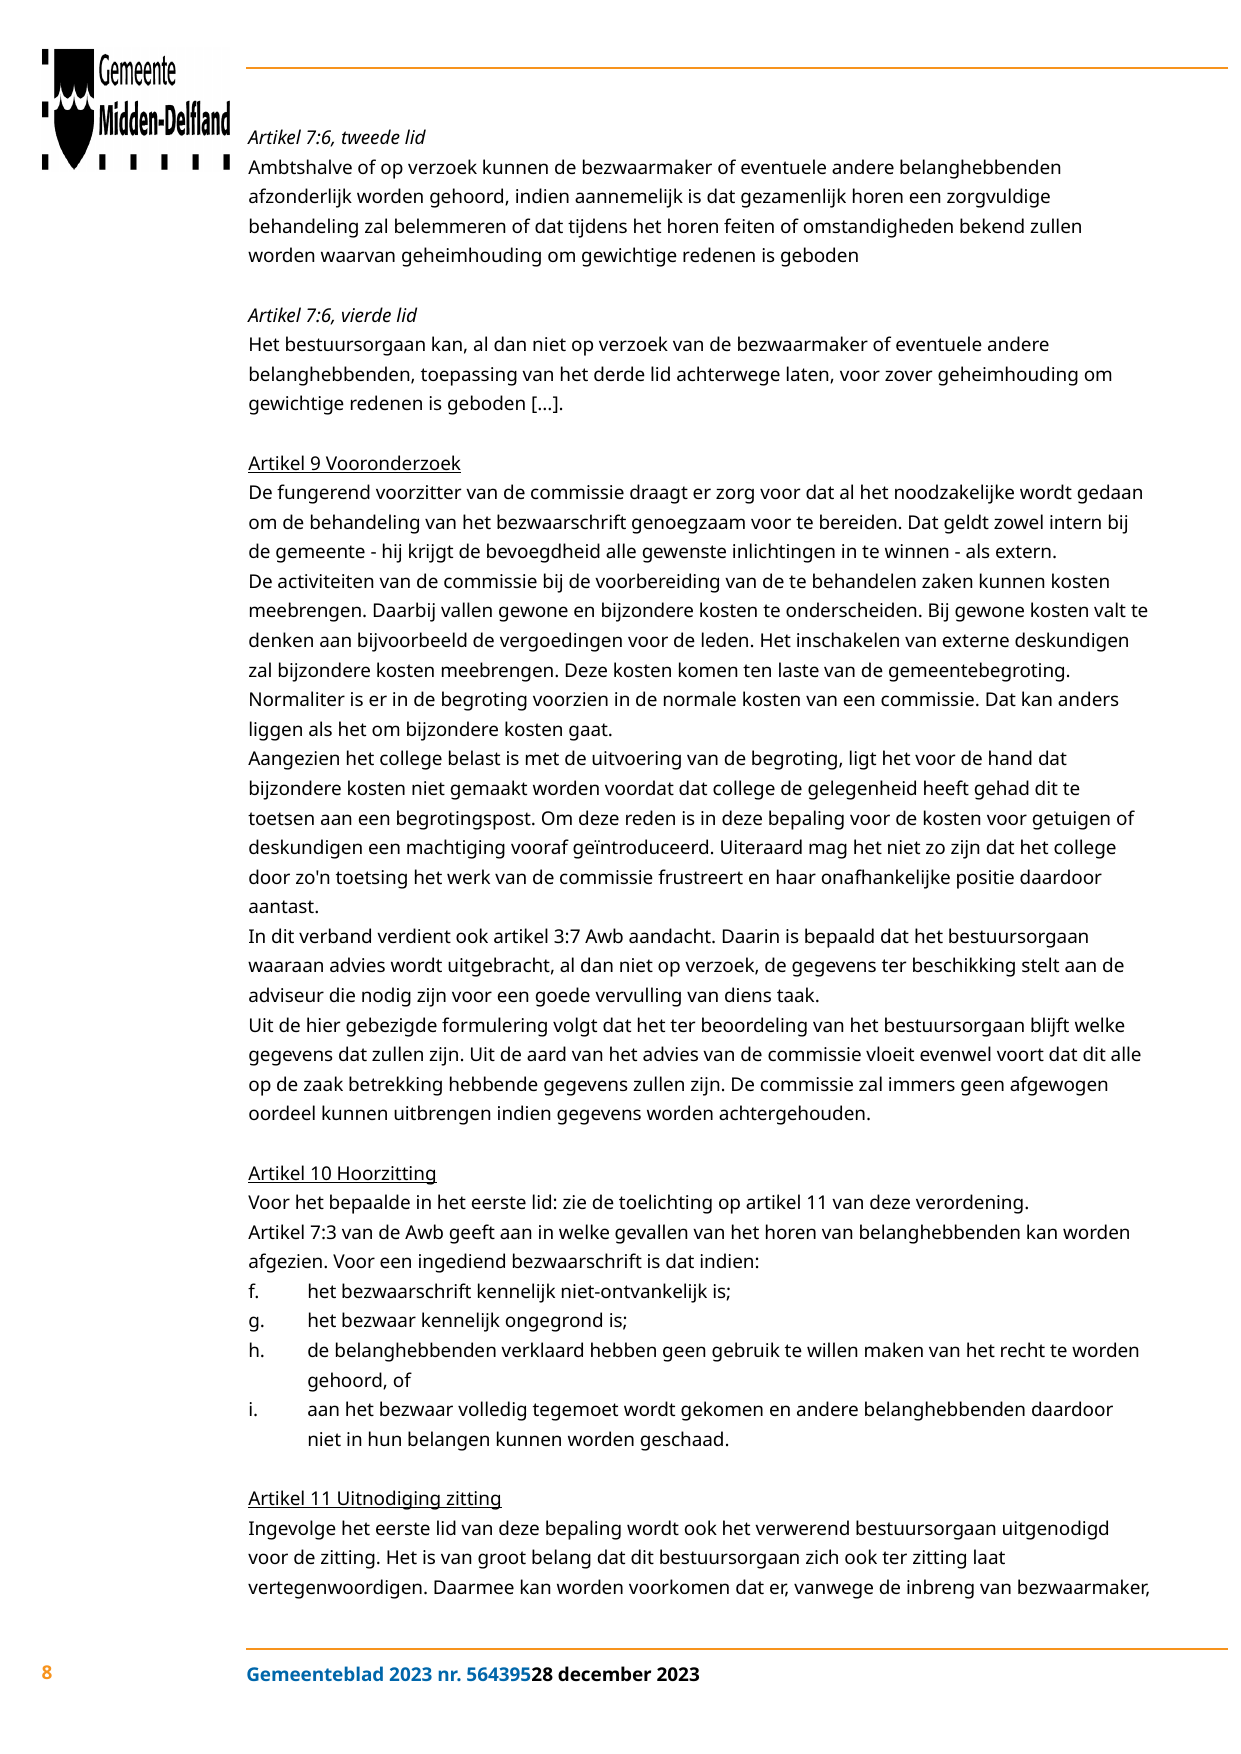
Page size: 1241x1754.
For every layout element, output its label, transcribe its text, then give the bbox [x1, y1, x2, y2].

text Artikel 11 Uitnodiging zitting [248, 1485, 1152, 1511]
text Artikel 7:6, tweede lid [248, 124, 1152, 150]
text Artikel 7:6, vierde lid [248, 302, 1152, 328]
picture [41, 47, 231, 172]
list de belanghebbenden verklaard hebben geen gebruik te willen maken van het recht te worden gehoord, of [248, 1337, 1152, 1393]
list het bezwaar kennelijk ongegrond is; [248, 1308, 1152, 1333]
text In dit verband verdient ook artikel 3:7 Awb aandacht. Daarin is bepaald dat het bestuursorgaan waaraan advies wordt uitgebracht, al dan niet op verzoek, de gegevens ter beschikking stelt aan de adviseur die nodig zijn voor een goede vervulling van diens taak. [248, 923, 1152, 1008]
text Artikel 10 Hoorzitting [248, 1160, 1152, 1186]
text Artikel 9 Vooronderzoek [248, 450, 1152, 476]
list het bezwaarschrift kennelijk niet-ontvankelijk is; [248, 1278, 1152, 1304]
text Aangezien het college belast is met de uitvoering van de begroting, ligt het voor de hand dat bijzondere kosten niet gemaakt worden voordat dat college de gelegenheid heeft gehad dit te toetsen aan een begrotingspost. Om deze reden is in deze bepaling voor de kosten voor getuigen of deskundigen een machtiging vooraf geïntroduceerd. Uiteraard mag het niet zo zijn dat het college door zo'n toetsing het werk van de commissie frustreert en haar onafhankelijke positie daardoor aantast. [248, 746, 1152, 919]
text Het bestuursorgaan kan, al dan niet op verzoek van de bezwaarmaker of eventuele andere belanghebbenden, toepassing van het derde lid achterwege laten, voor zover geheimhouding om gewichtige redenen is geboden [...]. [248, 331, 1152, 416]
text De activiteiten van de commissie bij de voorbereiding van de te behandelen zaken kunnen kosten meebrengen. Daarbij vallen gewone en bijzondere kosten te onderscheiden. Bij gewone kosten valt te denken aan bijvoorbeeld de vergoedingen voor de leden. Het inschakelen van externe deskundigen zal bijzondere kosten meebrengen. Deze kosten komen ten laste van de gemeentebegroting. Normaliter is er in de begroting voorzien in de normale kosten van een commissie. Dat kan anders liggen als het om bijzondere kosten gaat. [248, 568, 1152, 742]
text Uit de hier gebezigde formulering volgt dat het ter beoordeling van het bestuursorgaan blijft welke gegevens dat zullen zijn. Uit de aard van het advies van de commissie vloeit evenwel voort dat dit alle op de zaak betrekking hebbende gegevens zullen zijn. De commissie zal immers geen afgewogen oordeel kunnen uitbrengen indien gegevens worden achtergehouden. [248, 1012, 1152, 1126]
text Ingevolge het eerste lid van deze bepaling wordt ook het verwerend bestuursorgaan uitgenodigd voor de zitting. Het is van groot belang dat dit bestuursorgaan zich ook ter zitting laat vertegenwoordigen. Daarmee kan worden voorkomen dat er, vanwege de inbreng van bezwaarmaker, [248, 1515, 1152, 1600]
text Ambtshalve of op verzoek kunnen de bezwaarmaker of eventuele andere belanghebbenden afzonderlijk worden gehoord, indien aannemelijk is dat gezamenlijk horen een zorgvuldige behandeling zal belemmeren of dat tijdens het horen feiten of omstandigheden bekend zullen worden waarvan geheimhouding om gewichtige redenen is geboden [248, 154, 1152, 268]
list aan het bezwaar volledig tegemoet wordt gekomen en andere belanghebbenden daardoor niet in hun belangen kunnen worden geschaad. [248, 1396, 1152, 1452]
text Voor het bepaalde in het eerste lid: zie de toelichting op artikel 11 van deze verordening. [248, 1189, 1152, 1215]
text Artikel 7:3 van de Awb geeft aan in welke gevallen van het horen van belanghebbenden kan worden afgezien. Voor een ingediend bezwaarschrift is dat indien: [248, 1219, 1152, 1274]
text De fungerend voorzitter van de commissie draagt er zorg voor dat al het noodzakelijke wordt gedaan om de behandeling van het bezwaarschrift genoegzaam voor te bereiden. Dat geldt zowel intern bij de gemeente - hij krijgt de bevoegdheid alle gewenste inlichtingen in te winnen - als extern. [248, 479, 1152, 564]
